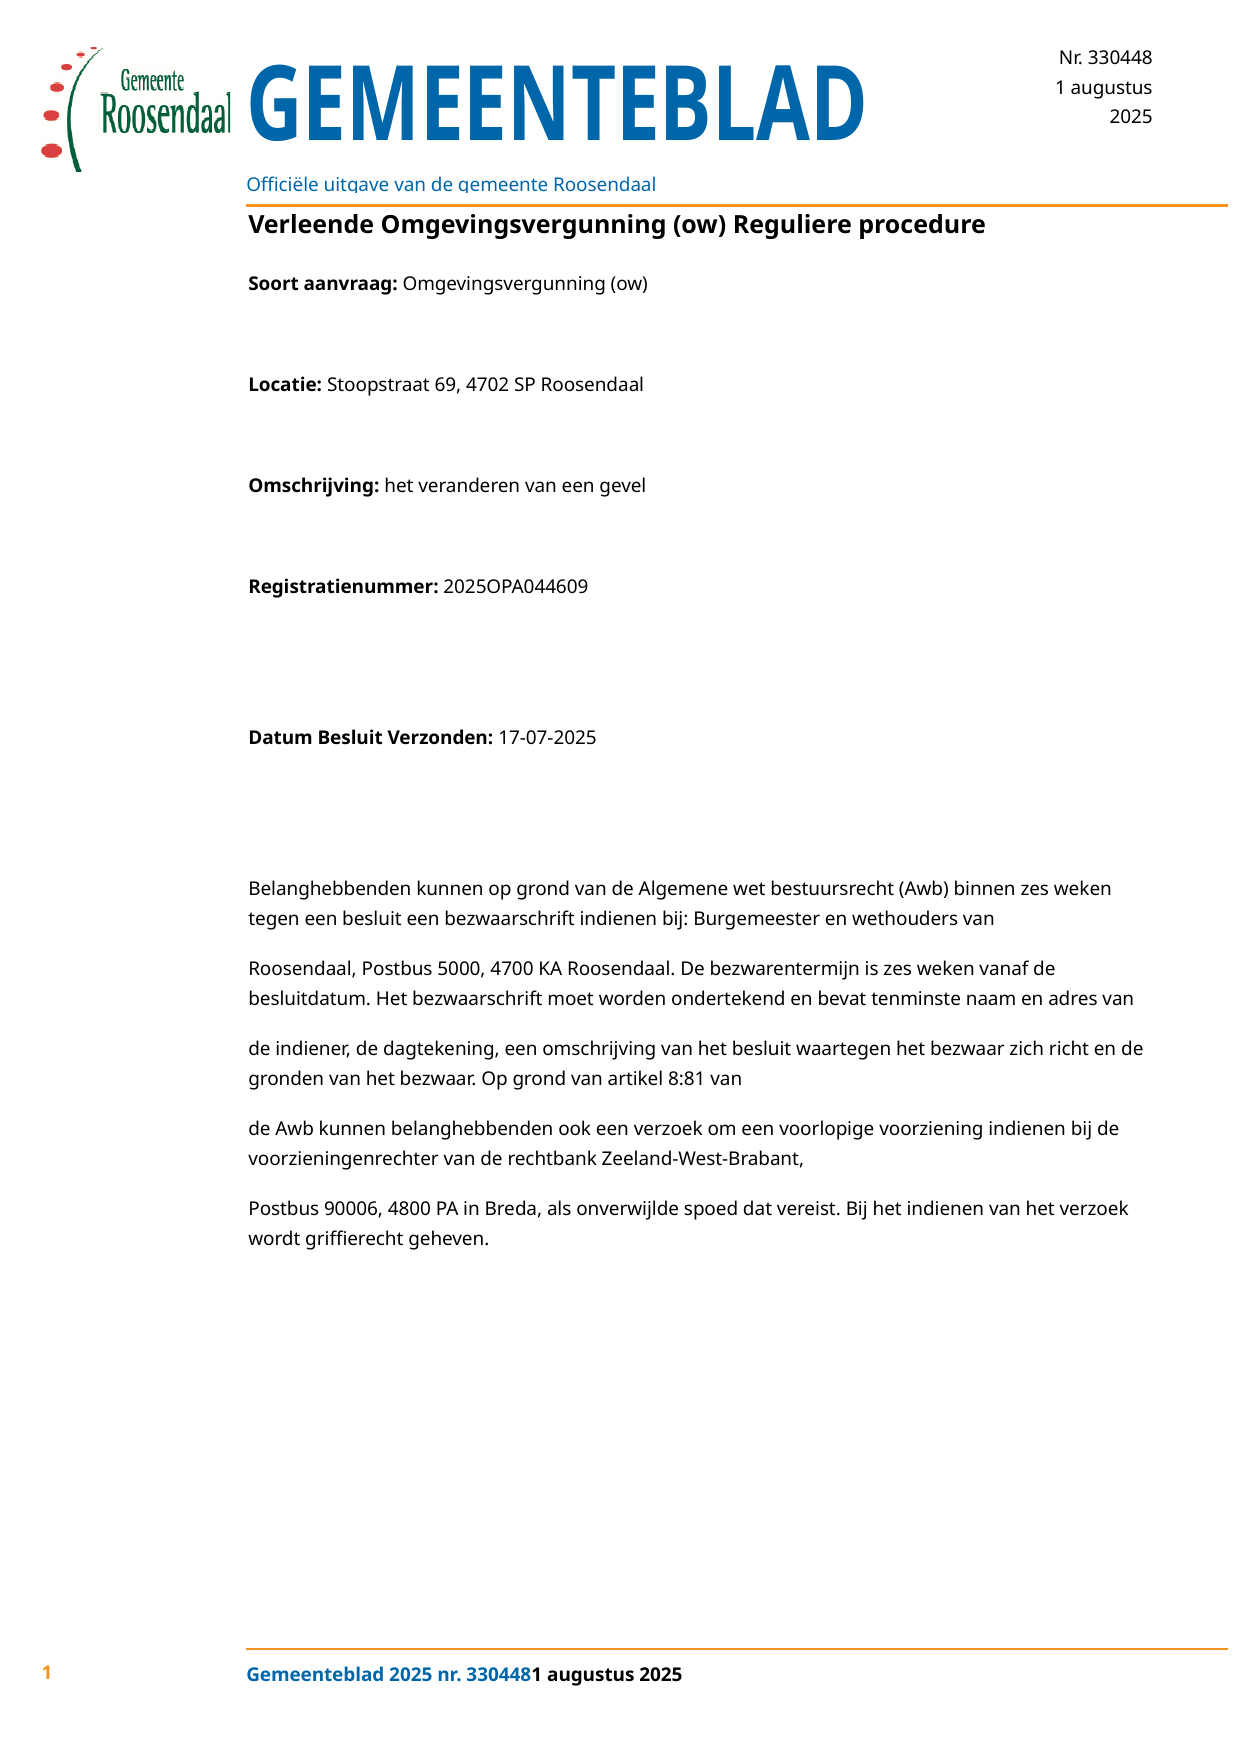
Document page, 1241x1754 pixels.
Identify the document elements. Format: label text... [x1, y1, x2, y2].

text Soort aanvraag: Omgevingsvergunning (ow) [248, 270, 1152, 296]
text Omschrijving: het veranderen van een gevel [248, 472, 1152, 498]
text de Awb kunnen belanghebbenden ook een verzoek om een voorlopige voorziening indienen bij de voorzieningenrechter van de rechtbank Zeeland-West-Brabant, [248, 1115, 1152, 1171]
text Datum Besluit Verzonden: 17-07-2025 [248, 724, 1152, 750]
text Belanghebbenden kunnen op grond van de Algemene wet bestuursrecht (Awb) binnen zes weken tegen een besluit een bezwaarschrift indienen bij: Burgemeester en wethouders van [248, 875, 1152, 931]
text Locatie: Stoopstraat 69, 4702 SP Roosendaal [248, 371, 1152, 397]
text Registratienummer: 2025OPA044609 [248, 573, 1152, 598]
text de indiener, de dagtekening, een omschrijving van het besluit waartegen het bezwaar zich richt en de gronden van het bezwaar. Op grond van artikel 8:81 van [248, 1035, 1152, 1091]
text Postbus 90006, 4800 PA in Breda, als onverwijlde spoed dat vereist. Bij het indienen van het verzoek wordt griffierecht geheven. [248, 1195, 1152, 1251]
text Roosendaal, Postbus 5000, 4700 KA Roosendaal. De bezwarentermijn is zes weken vanaf de besluitdatum. Het bezwaarschrift moet worden ondertekend en bevat tenminste naam en adres van [248, 955, 1152, 1011]
text Verleende Omgevingsvergunning (ow) Reguliere procedure [248, 207, 1152, 241]
picture [41, 47, 231, 172]
